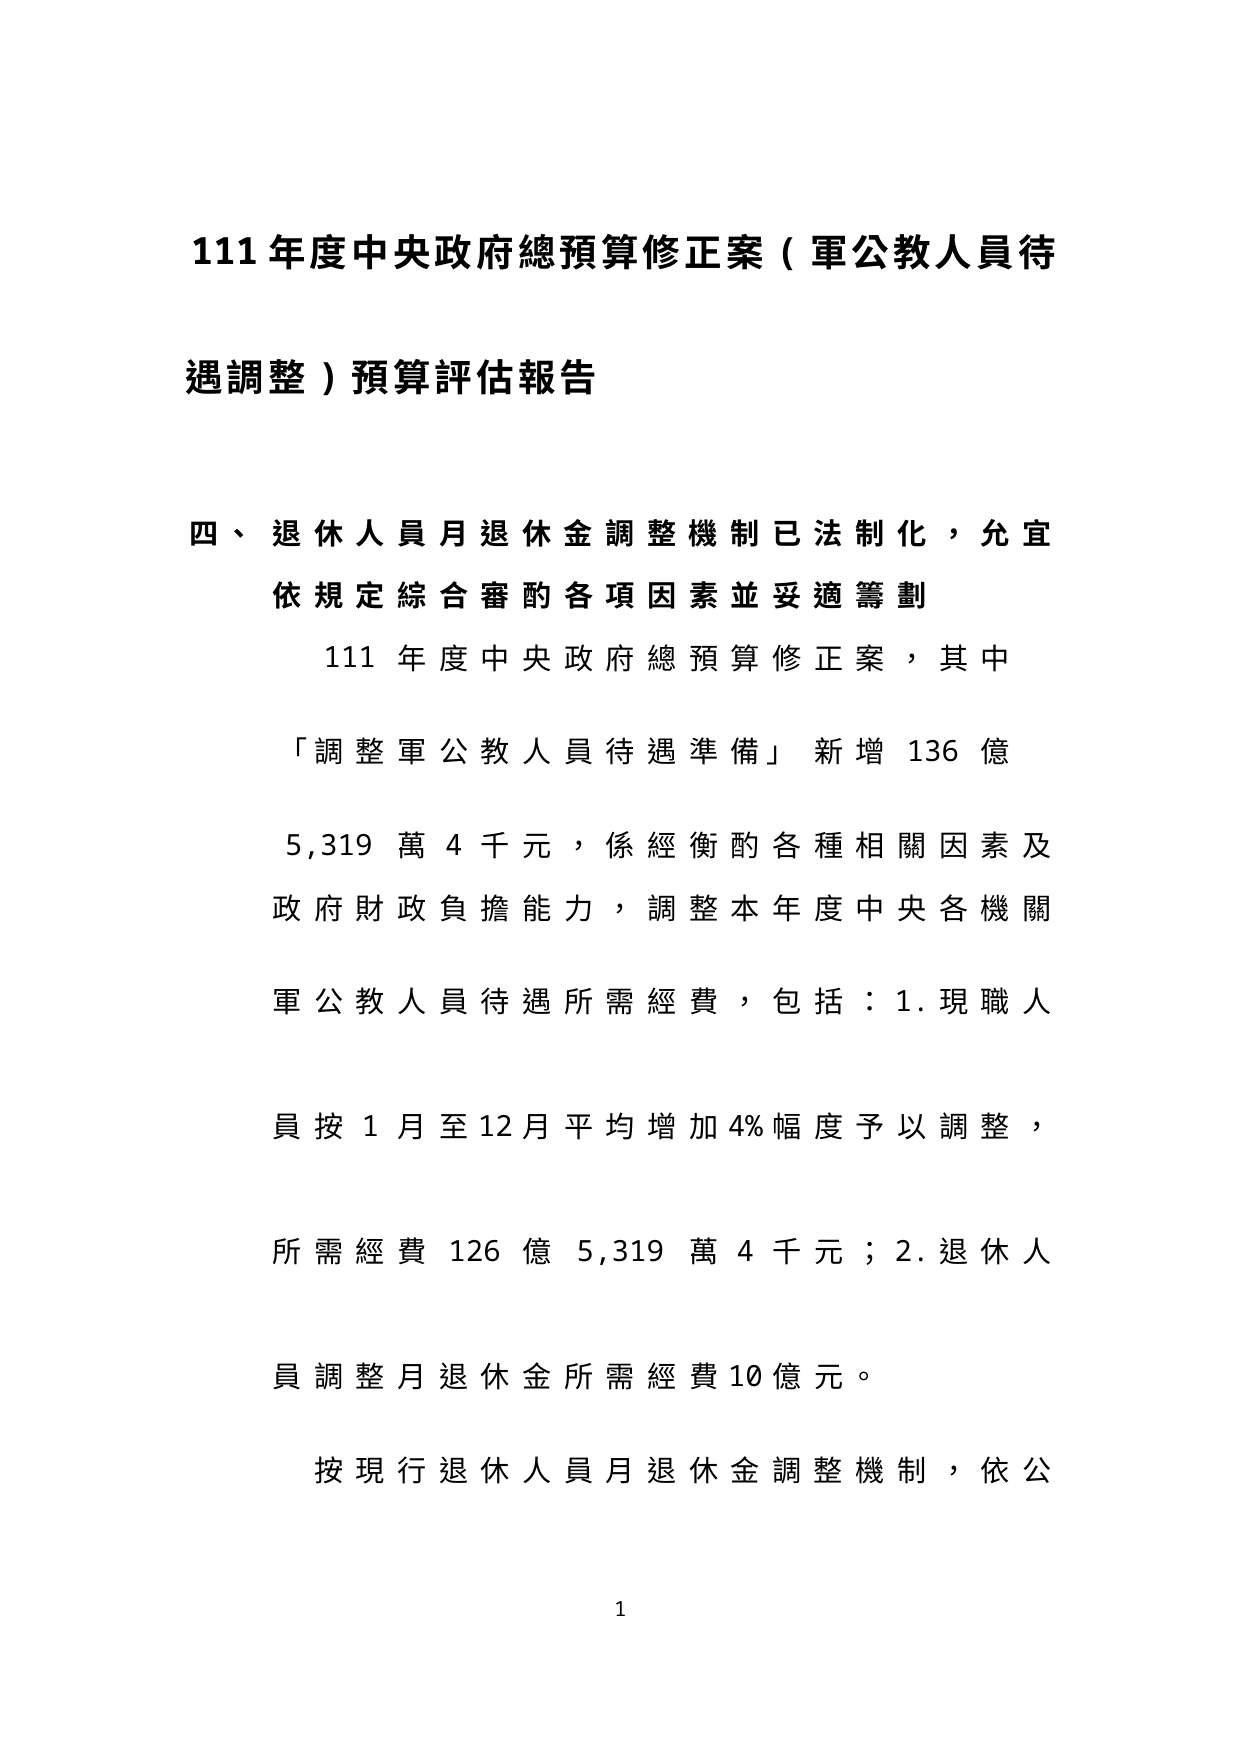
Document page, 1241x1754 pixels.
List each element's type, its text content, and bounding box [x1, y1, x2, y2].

text 按現行退休人員月退休金調整機制，依公務人員退休資遣撫卹法第67條第1項及107年7月1日施行之公務人員退休資遣撫卹法施行細則第 103 條規定，係於消費者物價指數累計成長率達正、負5%，或至少每4年，由銓敘部組成評估小組，綜合考量國家整體財政狀況、人口與經濟成長率、平均餘命、退撫基金準備率與其財務投資績效後，擬具方案報請考試院、行政院會同核定公告。依行政院主計總處官網，108年度及109年度累計平均消費者物價指數分別為102.55及102.31，又110年9月消費者物價指數已達105.09(詳表1)；復依前揭規定至少每4年(111年7月)由銓敘部組成評估小組，衡酌各種相關因素及政府財政負擔能力，調整退休人員月退休金，爰宜依規定妥適籌劃，以避免退休公教人員月退休金因通貨膨脹而造成生活品質下降。 [242, 1427, 1058, 1490]
text 111年度中央政府總預算修正案，其中「調整軍公教人員待遇準備」新增136億5,319萬4千元，係經衡酌各種相關因素及政府財政負擔能力，調整本年度中央各機關軍公教人員待遇所需經費，包括：1.現職人員按1月至12月平均增加4%幅度予以調整，所需經費126億5,319萬4千元；2.退休人員調整月退休金所需經費10億元。 [242, 615, 1058, 1427]
text 四、退休人員月退休金調整機制已法制化，允宜依規定綜合審酌各項因素並妥適籌劃 [183, 490, 1058, 615]
text 111年度中央政府總預算修正案(軍公教人員待遇調整)預算評估報告 [183, 177, 1058, 427]
